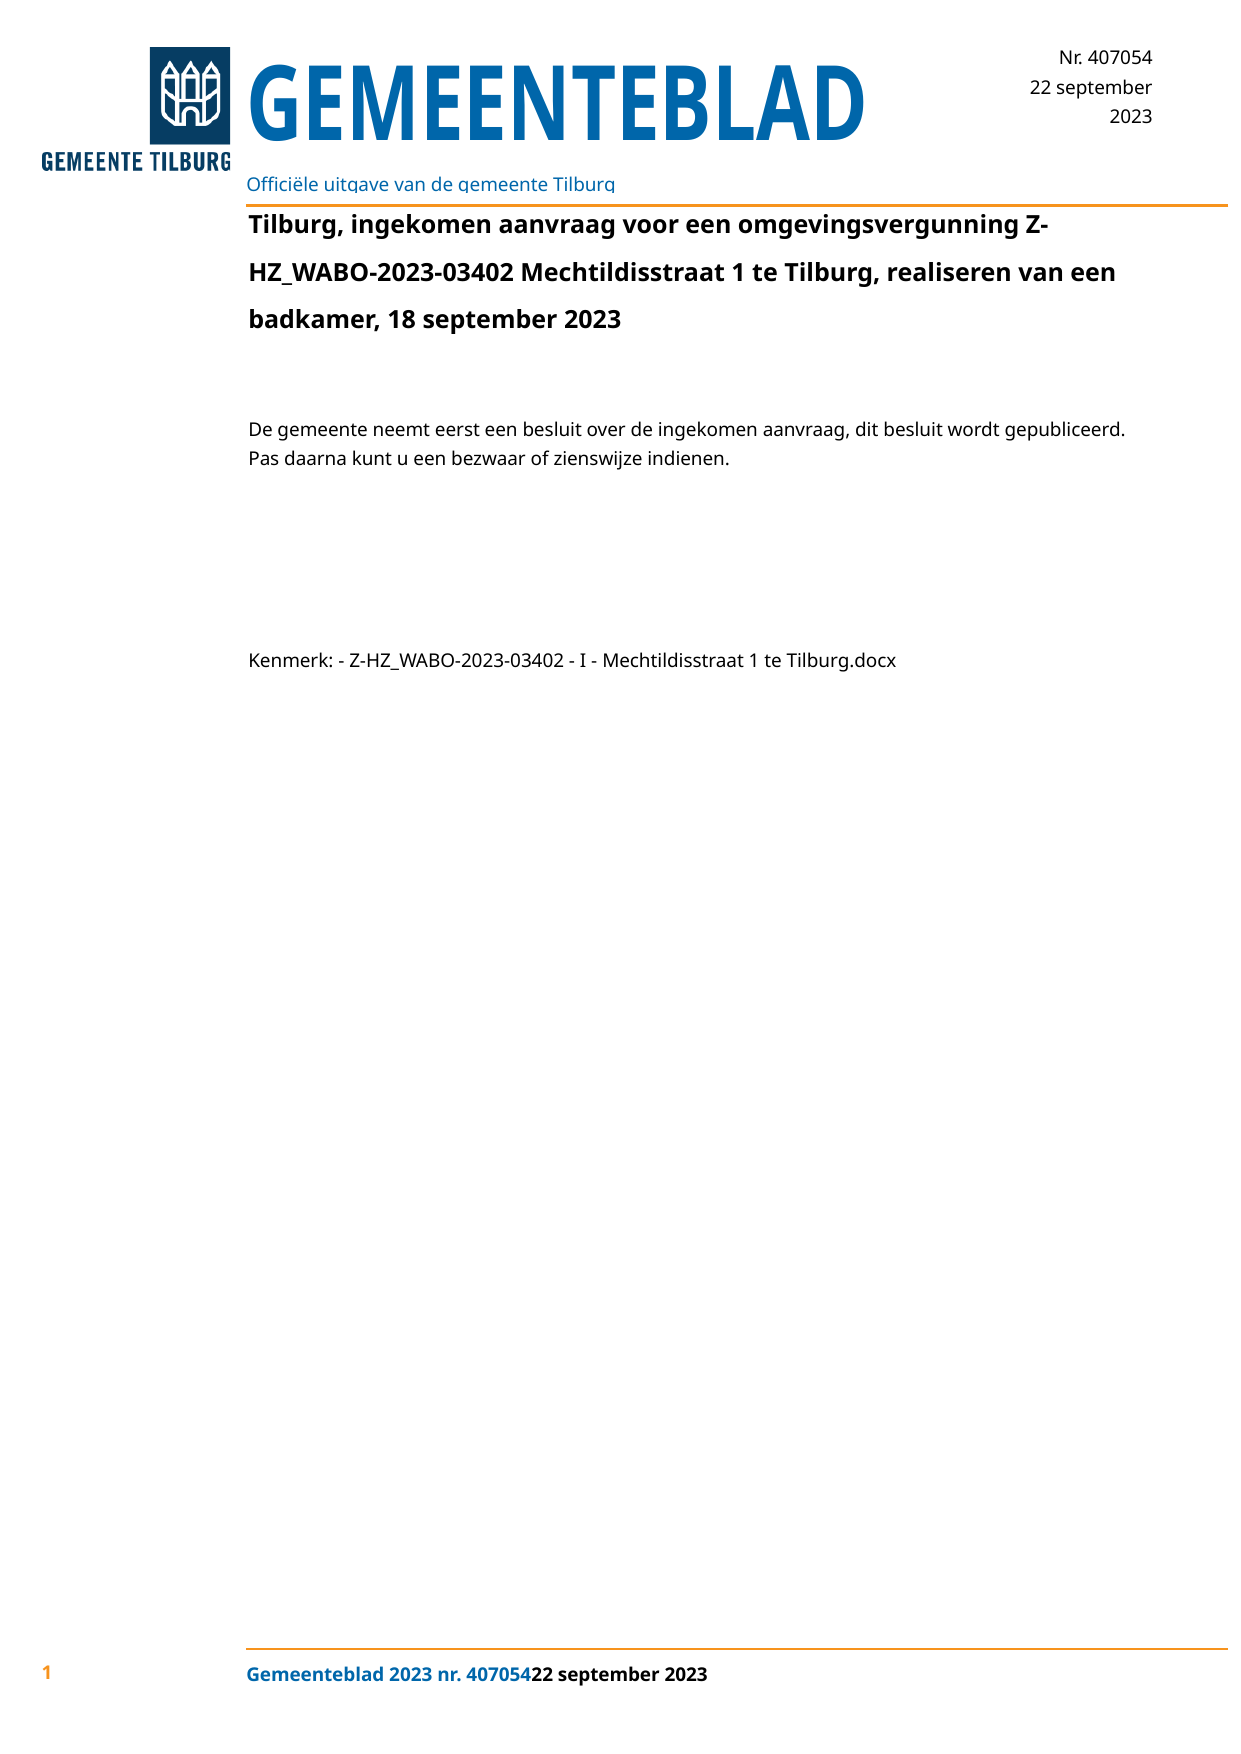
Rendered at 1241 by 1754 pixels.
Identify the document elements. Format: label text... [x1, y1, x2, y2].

text De gemeente neemt eerst een besluit over de ingekomen aanvraag, dit besluit wordt gepubliceerd. Pas daarna kunt u een bezwaar of zienswijze indienen. [248, 416, 1152, 471]
text Kenmerk: - Z-HZ_WABO-2023-03402 - I - Mechtildisstraat 1 te Tilburg.docx [248, 647, 1152, 673]
picture [41, 47, 231, 172]
text Tilburg, ingekomen aanvraag voor een omgevingsvergunning Z-HZ_WABO-2023-03402 Mechtildisstraat 1 te Tilburg, realiseren van een badkamer, 18 september 2023 [248, 207, 1152, 336]
